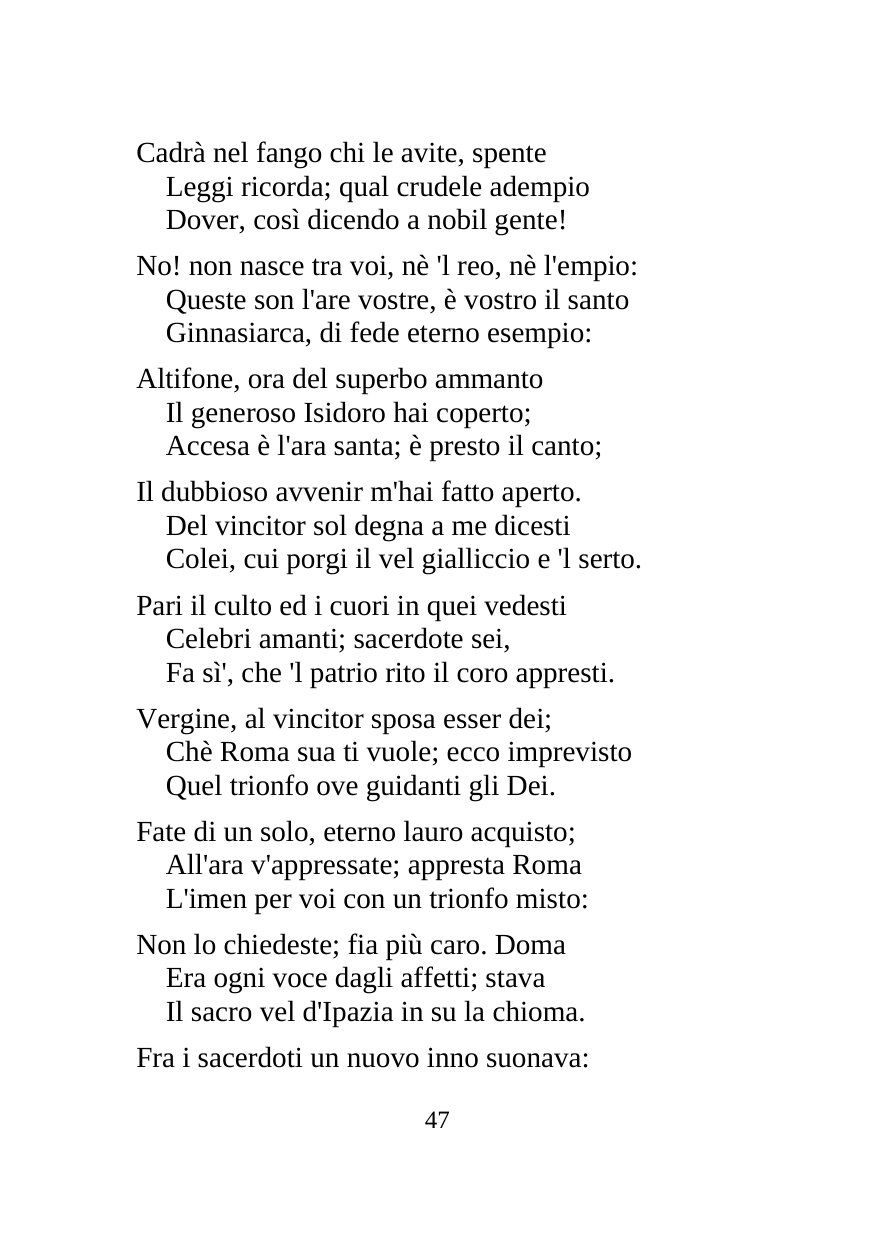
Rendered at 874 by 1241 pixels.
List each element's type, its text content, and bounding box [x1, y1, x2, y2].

text Non lo chiedeste; fia più caro. Doma Era ogni voce dagli affetti; stava Il sacro vel d'Ipazia in su la chioma. [136, 927, 768, 1028]
text Altifone, ora del superbo ammanto Il generoso Isidoro hai coperto; Accesa è l'ara santa; è presto il canto; [136, 361, 768, 462]
text Fra i sacerdoti un nuovo inno suonava: [136, 1040, 768, 1074]
text Pari il culto ed i cuori in quei vedesti Celebri amanti; sacerdote sei, Fa sì', che 'l patrio rito il coro appresti. [136, 588, 768, 688]
text No! non nasce tra voi, nè 'l reo, nè l'empio: Queste son l'are vostre, è vostro il santo Ginnasiarca, di fede eterno esempio: [136, 248, 768, 349]
text Vergine, al vincitor sposa esser dei; Chè Roma sua ti vuole; ecco imprevisto Quel trionfo ove guidanti gli Dei. [136, 701, 768, 801]
text Cadrà nel fango chi le avite, spente Leggi ricorda; qual crudele adempio Dover, così dicendo a nobil gente! [136, 135, 768, 236]
text Il dubbioso avvenir m'hai fatto aperto. Del vincitor sol degna a me dicesti Colei, cui porgi il vel gialliccio e 'l serto. [136, 474, 768, 575]
text Fate di un solo, eterno lauro acquisto; All'ara v'appressate; appresta Roma L'imen per voi con un trionfo misto: [136, 814, 768, 914]
